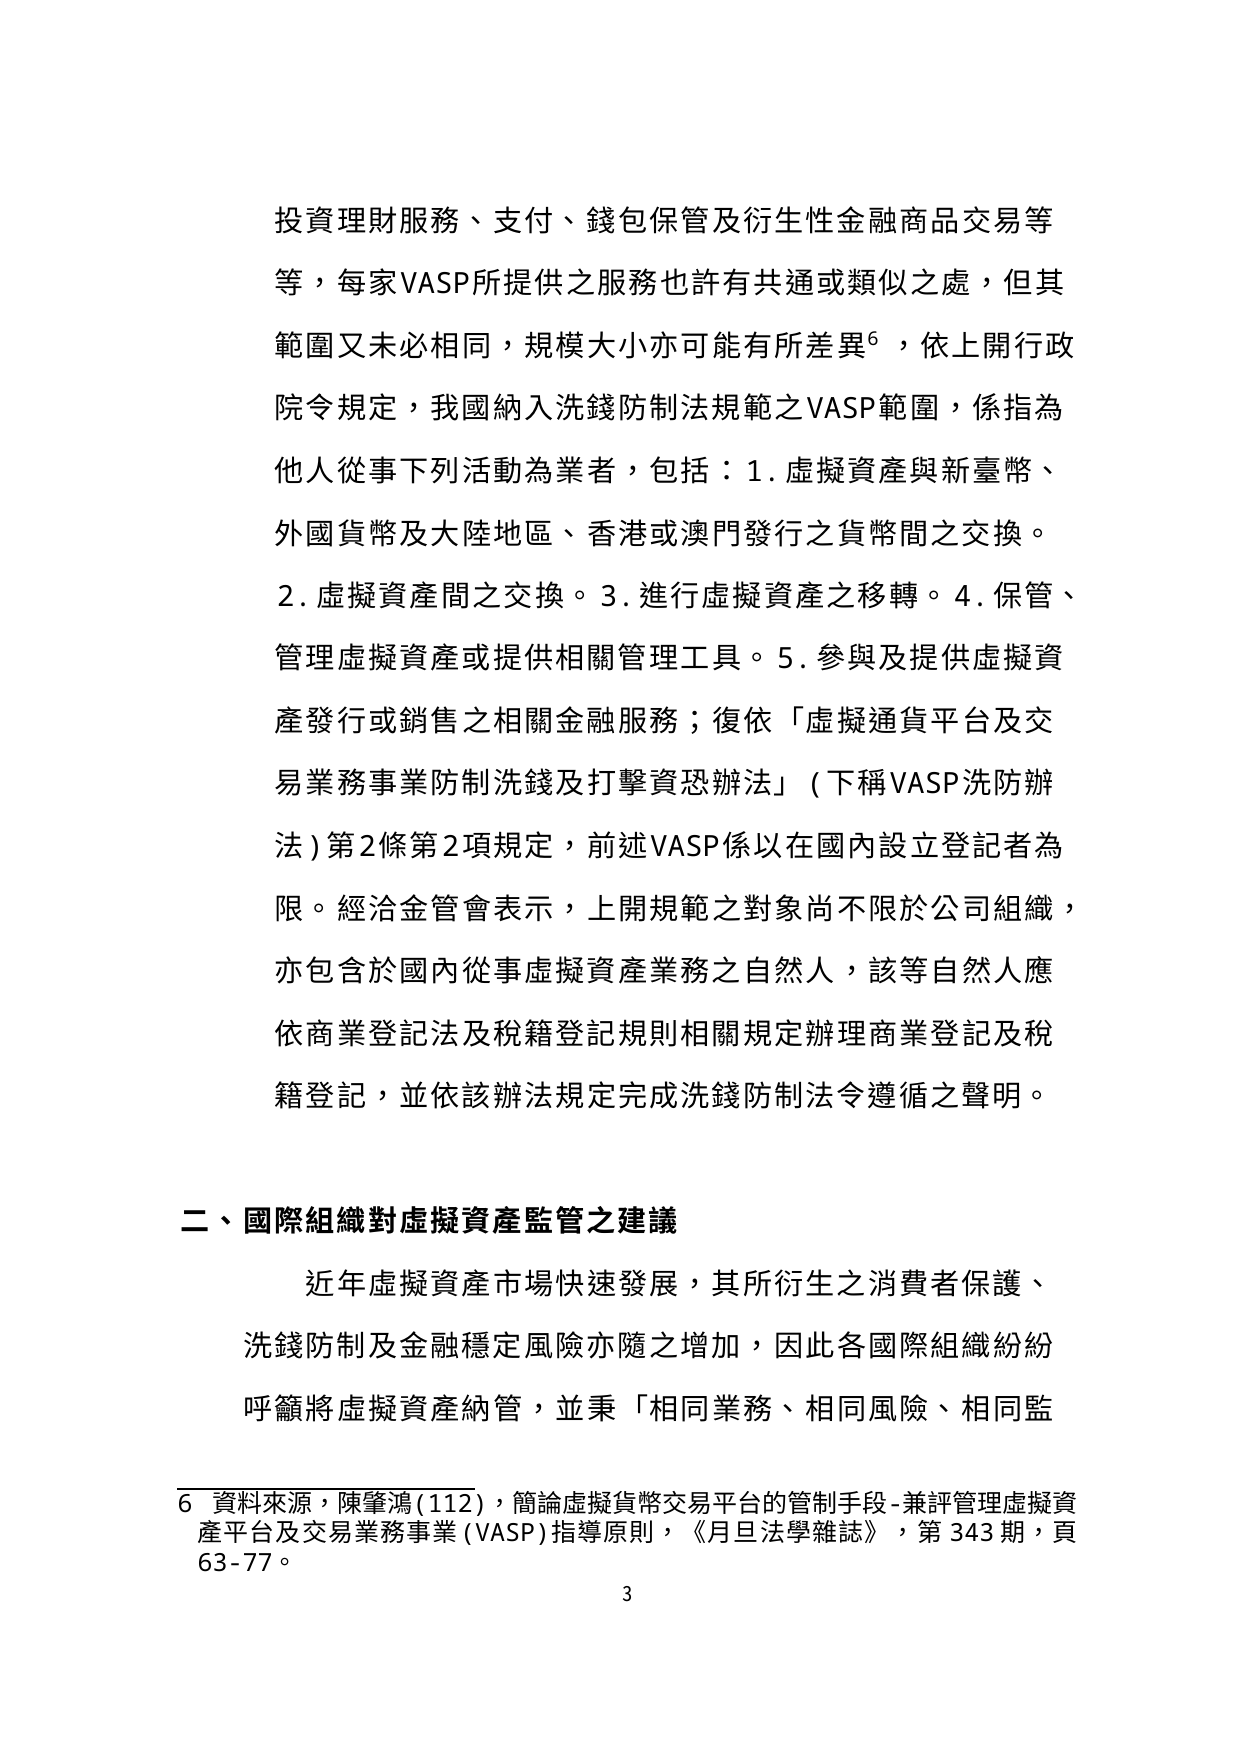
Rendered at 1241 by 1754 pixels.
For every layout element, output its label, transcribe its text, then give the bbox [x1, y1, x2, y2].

text VASP提供之服務多元，可能涵蓋發行、上架、交易、投資理財服務、支付、錢包保管及衍生性金融商品交易等等，每家VASP所提供之服務也許有共通或類似之處，但其範圍又未必相同，規模大小亦可能有所差異，依上開行政院令規定，我國納入洗錢防制法規範之VASP範圍，係指為他人從事下列活動為業者，包括：1.虛擬資產與新臺幣、外國貨幣及大陸地區、香港或澳門發行之貨幣間之交換。2.虛擬資產間之交換。3.進行虛擬資產之移轉。4.保管、管理虛擬資產或提供相關管理工具。5.參與及提供虛擬資產發行或銷售之相關金融服務；復依「虛擬通貨平台及交易業務事業防制洗錢及打擊資恐辦法」(下稱VASP洗防辦法)第2條第2項規定，前述VASP係以在國內設立登記者為限。經洽金管會表示，上開規範之對象尚不限於公司組織，亦包含於國內從事虛擬資產業務之自然人，該等自然人應依商業登記法及稅籍登記規則相關規定辦理商業登記及稅籍登記，並依該辦法規定完成洗錢防制法令遵循之聲明。 [268, 177, 1075, 1115]
text 二、國際組織對虛擬資產監管之建議 [179, 1177, 1075, 1240]
text 近年虛擬資產市場快速發展，其所衍生之消費者保護、洗錢防制及金融穩定風險亦隨之增加，因此各國際組織紛紛呼籲將虛擬資產納管，並秉「相同業務、相同風險、相同監 [238, 1240, 1075, 1427]
text 資料來源，陳肇鴻(112)，簡論虛擬貨幣交易平台的管制手段-兼評管理虛擬資產平台及交易業務事業(VASP)指導原則，《月旦法學雜誌》，第343期，頁63-77。 [177, 1489, 1078, 1577]
